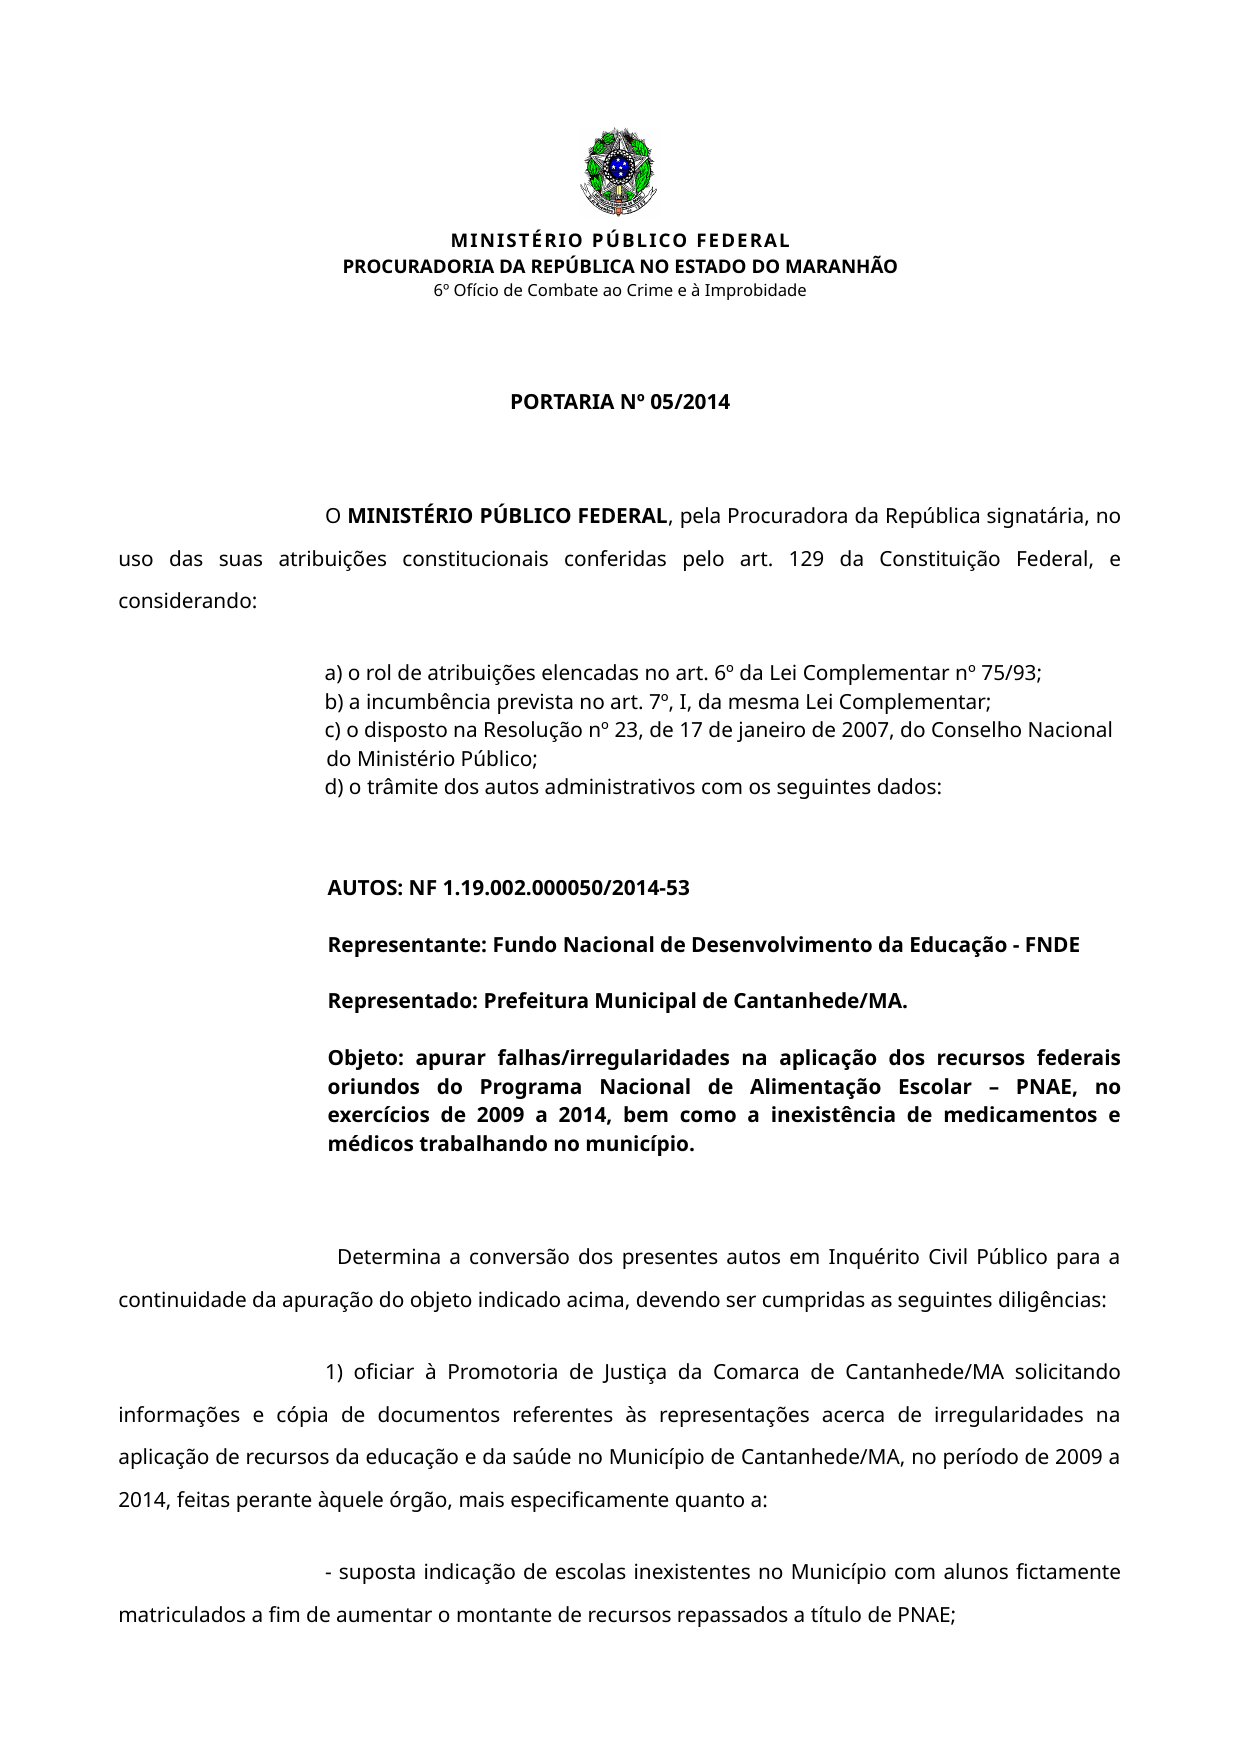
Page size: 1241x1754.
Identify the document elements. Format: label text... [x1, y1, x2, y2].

text AUTOS: NF 1.19.002.000050/2014-53 [327, 873, 1122, 901]
text Determina a conversão dos presentes autos em Inquérito Civil Público para a continuidade da apuração do objeto indicado acima, devendo ser cumpridas as seguintes diligências: [118, 1242, 1122, 1313]
text Objeto: apurar falhas/irregularidades na aplicação dos recursos federais oriundos do Programa Nacional de Alimentação Escolar – PNAE, no exercícios de 2009 a 2014, bem como a inexistência de medicamentos e médicos trabalhando no município. [327, 1043, 1122, 1157]
text b) a incumbência prevista no art. 7º, I, da mesma Lei Complementar; [324, 687, 1122, 715]
text c) o disposto na Resolução nº 23, de 17 de janeiro de 2007, do Conselho Nacional do Ministério Público; [324, 715, 1122, 772]
text a) o rol de atribuições elencadas no art. 6º da Lei Complementar nº 75/93; [324, 658, 1122, 687]
text Representante: Fundo Nacional de Desenvolvimento da Educação - FNDE [327, 930, 1122, 958]
text Representado: Prefeitura Municipal de Cantanhede/MA. [327, 987, 1122, 1015]
text 1) oficiar à Promotoria de Justiça da Comarca de Cantanhede/MA solicitando informações e cópia de documentos referentes às representações acerca de irregularidades na aplicação de recursos da educação e da saúde no Município de Cantanhede/MA, no período de 2009 a 2014, feitas perante àquele órgão, mais especificamente quanto a: [118, 1357, 1122, 1513]
text d) o trâmite dos autos administrativos com os seguintes dados: [324, 772, 1122, 801]
text - suposta indicação de escolas inexistentes no Município com alunos fictamente matriculados a fim de aumentar o montante de recursos repassados a título de PNAE; [118, 1557, 1122, 1628]
text PORTARIA Nº 05/2014 [118, 387, 1122, 416]
text O MINISTÉRIO PÚBLICO FEDERAL, pela Procuradora da República signatária, no uso das suas atribuições constitucionais conferidas pelo art. 129 da Constituição Federal, e considerando: [118, 501, 1122, 615]
picture [580, 127, 661, 219]
